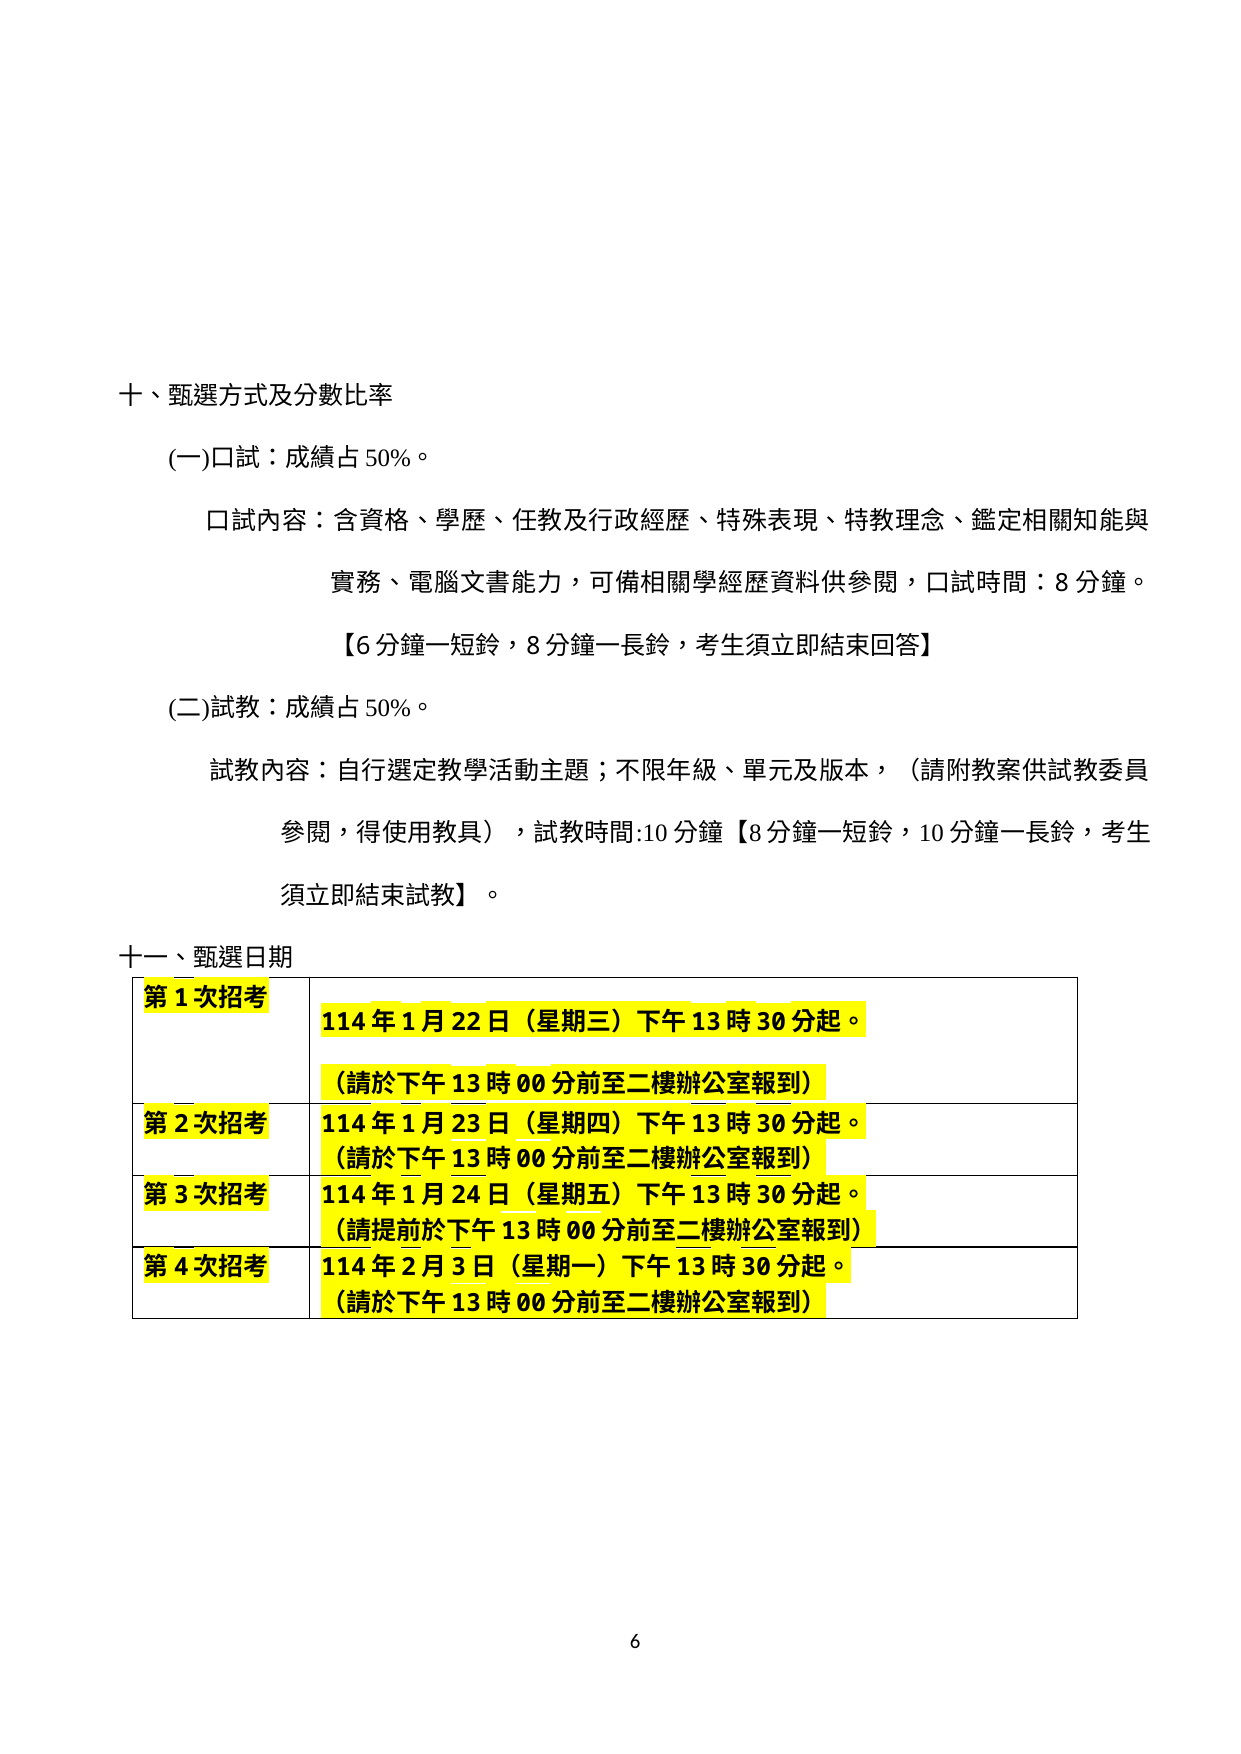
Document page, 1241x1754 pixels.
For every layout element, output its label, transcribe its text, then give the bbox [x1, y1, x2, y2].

text (一)口試：成績占50%。 [168, 414, 1152, 477]
table_header 第1次招考 [133, 978, 309, 1103]
text 十一、甄選日期 [118, 914, 1152, 977]
table_cell 114年1月24日（星期五）下午13時30分起。 （請提前於下午13時00分前至二樓辦公室報到） [310, 1176, 1077, 1246]
table_cell 第3次招考 [133, 1176, 309, 1246]
text 口試內容：含資格、學歷、任教及行政經歷、特殊表現、特教理念、鑑定相關知能與實務、電腦文書能力，可備相關學經歷資料供參閱，口試時間：8分鐘。【6分鐘一短鈴，8分鐘一長鈴，考生須立即結束回答】 [206, 477, 1152, 664]
text 十、甄選方式及分數比率 [118, 352, 1152, 414]
table_cell 第4次招考 [133, 1248, 309, 1318]
table_cell 114年2月3日（星期一）下午13時30分起。 （請於下午13時00分前至二樓辦公室報到） [310, 1248, 1077, 1318]
text (二)試教：成績占50%。 [168, 664, 1152, 727]
table_header 114年1月22日（星期三）下午13時30分起。 （請於下午13時00分前至二樓辦公室報到） [310, 978, 1077, 1103]
table_cell 114年1月23日（星期四）下午13時30分起。 （請於下午13時00分前至二樓辦公室報到） [310, 1104, 1077, 1174]
text 試教內容：自行選定教學活動主題；不限年級、單元及版本，（請附教案供試教委員參閱，得使用教具），試教時間:10分鐘【8分鐘一短鈴，10分鐘一長鈴，考生須立即結束試教】。 [168, 727, 1152, 914]
table_cell 第2次招考 [133, 1104, 309, 1174]
